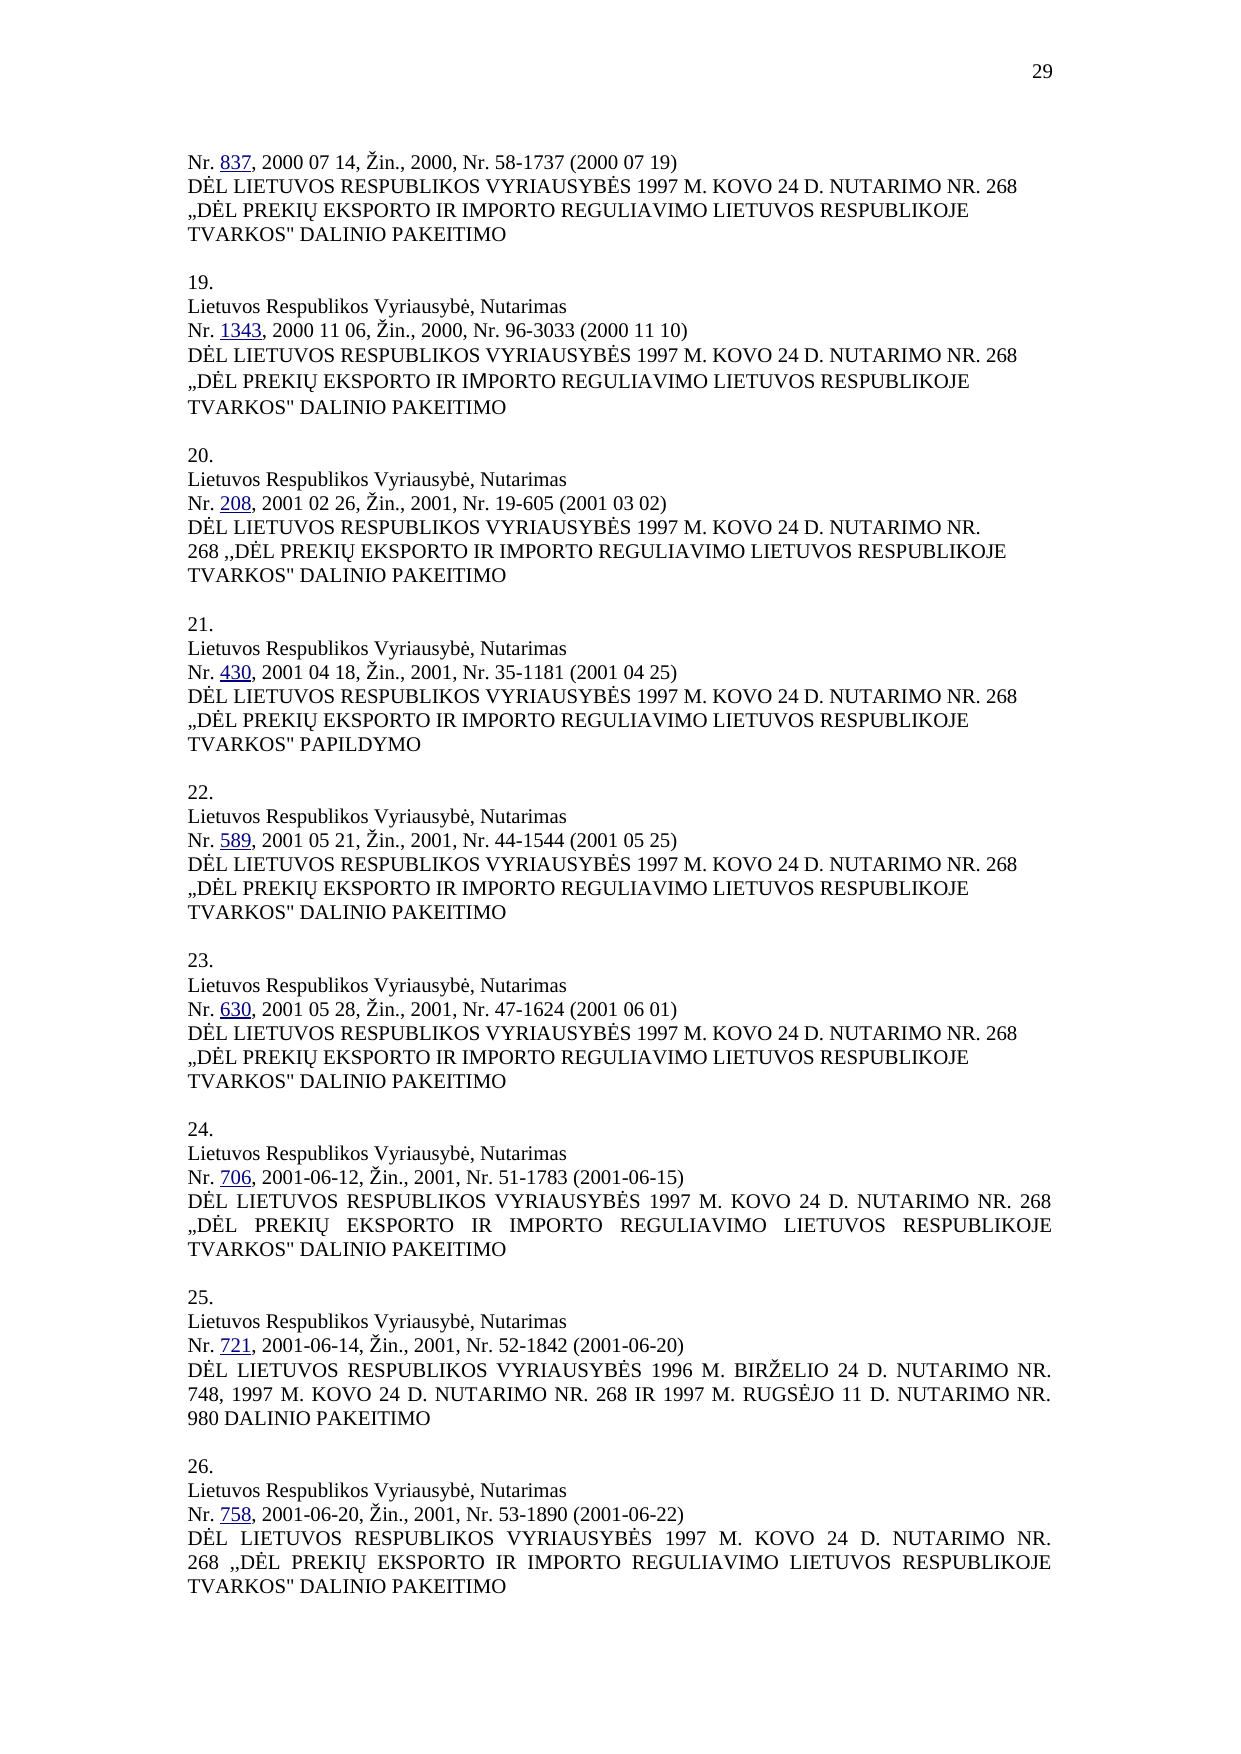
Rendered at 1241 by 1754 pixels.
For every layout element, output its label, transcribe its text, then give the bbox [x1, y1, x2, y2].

text DĖL LIETUVOS RESPUBLIKOS VYRIAUSYBĖS 1997 M. KOVO 24 D. NUTARIMO NR. 268 „DĖL PREKIŲ EKSPORTO IR IMPORTO REGULIAVIMO LIETUVOS RESPUBLIKOJE TVARKOS" DALINIO PAKEITIMO [187, 342, 1053, 419]
text Nr. 758, 2001-06-20, Žin., 2001, Nr. 53-1890 (2001-06-22) [187, 1502, 1053, 1526]
text 19. [187, 270, 1053, 294]
text DĖL LIETUVOS RESPUBLIKOS VYRIAUSYBĖS 1997 M. KOVO 24 D. NUTARIMO NR. 268 ,,DĖL PREKIŲ EKSPORTO IR IMPORTO REGULIAVIMO LIETUVOS RESPUBLIKOJE TVARKOS" DALINIO PAKEITIMO [187, 515, 1053, 587]
text Nr. 1343, 2000 11 06, Žin., 2000, Nr. 96-3033 (2000 11 10) [187, 318, 1053, 342]
text Nr. 589, 2001 05 21, Žin., 2001, Nr. 44-1544 (2001 05 25) [187, 828, 1053, 852]
text Lietuvos Respublikos Vyriausybė, Nutarimas [187, 804, 1053, 828]
text 25. [187, 1285, 1053, 1309]
text Lietuvos Respublikos Vyriausybė, Nutarimas [187, 972, 1053, 997]
text 21. [187, 612, 1053, 636]
text DĖL LIETUVOS RESPUBLIKOS VYRIAUSYBĖS 1996 M. BIRŽELIO 24 D. NUTARIMO NR. 748, 1997 M. KOVO 24 D. NUTARIMO NR. 268 IR 1997 M. RUGSĖJO 11 D. NUTARIMO NR. 980 DALINIO PAKEITIMO [187, 1357, 1053, 1430]
text DĖL LIETUVOS RESPUBLIKOS VYRIAUSYBĖS 1997 M. KOVO 24 D. NUTARIMO NR. 268 „DĖL PREKIŲ EKSPORTO IR IMPORTO REGULIAVIMO LIETUVOS RESPUBLIKOJE TVARKOS" DALINIO PAKEITIMO [187, 1189, 1053, 1261]
text Nr. 630, 2001 05 28, Žin., 2001, Nr. 47-1624 (2001 06 01) [187, 997, 1053, 1021]
text 24. [187, 1117, 1053, 1141]
text DĖL LIETUVOS RESPUBLIKOS VYRIAUSYBĖS 1997 M. KOVO 24 D. NUTARIMO NR. 268 „DĖL PREKIŲ EKSPORTO IR IMPORTO REGULIAVIMO LIETUVOS RESPUBLIKOJE TVARKOS" DALINIO PAKEITIMO [187, 1021, 1053, 1093]
text Lietuvos Respublikos Vyriausybė, Nutarimas [187, 1141, 1053, 1165]
text Lietuvos Respublikos Vyriausybė, Nutarimas [187, 467, 1053, 491]
text DĖL LIETUVOS RESPUBLIKOS VYRIAUSYBĖS 1997 M. KOVO 24 D. NUTARIMO NR. 268 ,,DĖL PREKIŲ EKSPORTO IR IMPORTO REGULIAVIMO LIETUVOS RESPUBLIKOJE TVARKOS" DALINIO PAKEITIMO [187, 1526, 1053, 1598]
text Lietuvos Respublikos Vyriausybė, Nutarimas [187, 294, 1053, 318]
text 20. [187, 443, 1053, 467]
text Nr. 430, 2001 04 18, Žin., 2001, Nr. 35-1181 (2001 04 25) [187, 660, 1053, 684]
text Nr. 706, 2001-06-12, Žin., 2001, Nr. 51-1783 (2001-06-15) [187, 1165, 1053, 1189]
text DĖL LIETUVOS RESPUBLIKOS VYRIAUSYBĖS 1997 M. KOVO 24 D. NUTARIMO NR. 268 „DĖL PREKIŲ EKSPORTO IR IMPORTO REGULIAVIMO LIETUVOS RESPUBLIKOJE TVARKOS" PAPILDYMO [187, 684, 1053, 756]
text 26. [187, 1454, 1053, 1478]
text DĖL LIETUVOS RESPUBLIKOS VYRIAUSYBĖS 1997 M. KOVO 24 D. NUTARIMO NR. 268 „DĖL PREKIŲ EKSPORTO IR IMPORTO REGULIAVIMO LIETUVOS RESPUBLIKOJE TVARKOS" DALINIO PAKEITIMO [187, 852, 1053, 924]
text 22. [187, 780, 1053, 804]
text 23. [187, 948, 1053, 972]
text Nr. 721, 2001-06-14, Žin., 2001, Nr. 52-1842 (2001-06-20) [187, 1333, 1053, 1357]
text Nr. 208, 2001 02 26, Žin., 2001, Nr. 19-605 (2001 03 02) [187, 491, 1053, 515]
text Lietuvos Respublikos Vyriausybė, Nutarimas [187, 1478, 1053, 1502]
text Lietuvos Respublikos Vyriausybė, Nutarimas [187, 636, 1053, 660]
text DĖL LIETUVOS RESPUBLIKOS VYRIAUSYBĖS 1997 M. KOVO 24 D. NUTARIMO NR. 268 „DĖL PREKIŲ EKSPORTO IR IMPORTO REGULIAVIMO LIETUVOS RESPUBLIKOJE TVARKOS" DALINIO PAKEITIMO [187, 174, 1053, 246]
text Lietuvos Respublikos Vyriausybė, Nutarimas [187, 1309, 1053, 1333]
text Nr. 837, 2000 07 14, Žin., 2000, Nr. 58-1737 (2000 07 19) [187, 150, 1053, 174]
